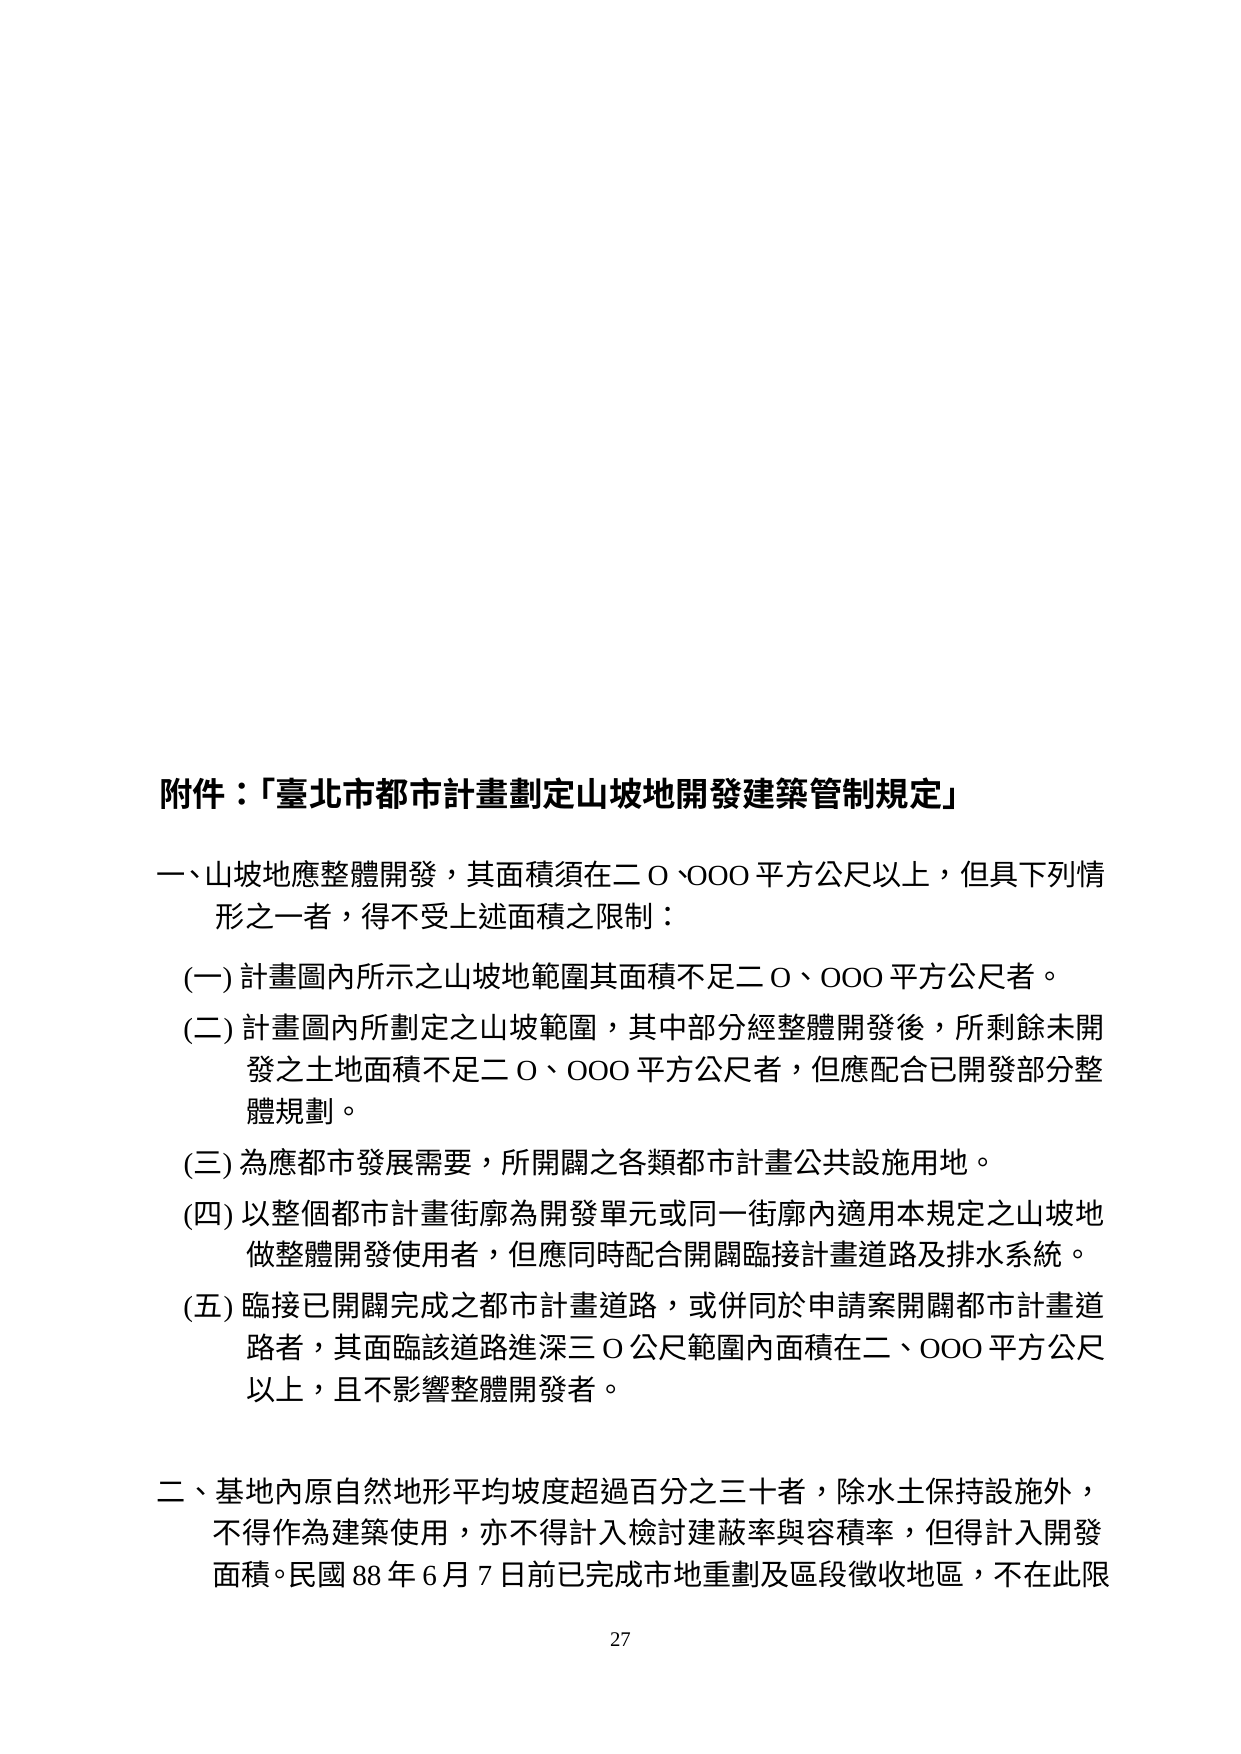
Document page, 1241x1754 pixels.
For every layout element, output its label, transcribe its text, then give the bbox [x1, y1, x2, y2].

text 一、山坡地應整體開發，其面積須在二Ο、ΟΟΟ平方公尺以上，但具下列情形之一者，得不受上述面積之限制： [156, 852, 1106, 936]
text (二) 計畫圖內所劃定之山坡範圍，其中部分經整體開發後，所剩餘未開發之土地面積不足二Ο、ΟΟΟ平方公尺者，但應配合已開發部分整體規劃。 [183, 1005, 1105, 1130]
text (一) 計畫圖內所示之山坡地範圍其面積不足二Ο、ΟΟΟ平方公尺者。 [183, 954, 1105, 996]
text 附件：「臺北市都市計畫劃定山坡地開發建築管制規定」 [159, 773, 1134, 815]
text (三) 為應都市發展需要，所開闢之各類都市計畫公共設施用地。 [183, 1140, 1105, 1181]
text 二、基地內原自然地形平均坡度超過百分之三十者，除水土保持設施外，不得作為建築使用，亦不得計入檢討建蔽率與容積率，但得計入開發面積。民國88年6月7日前已完成市地重劃及區段徵收地區，不在此限。 [156, 1469, 1105, 1594]
text (四) 以整個都市計畫街廓為開發單元或同一街廓內適用本規定之山坡地做整體開發使用者，但應同時配合開闢臨接計畫道路及排水系統。 [183, 1191, 1105, 1274]
text (五) 臨接已開闢完成之都市計畫道路，或併同於申請案開闢都市計畫道路者，其面臨該道路進深三Ο公尺範圍內面積在二、ΟΟΟ平方公尺以上，且不影響整體開發者。 [183, 1283, 1105, 1408]
